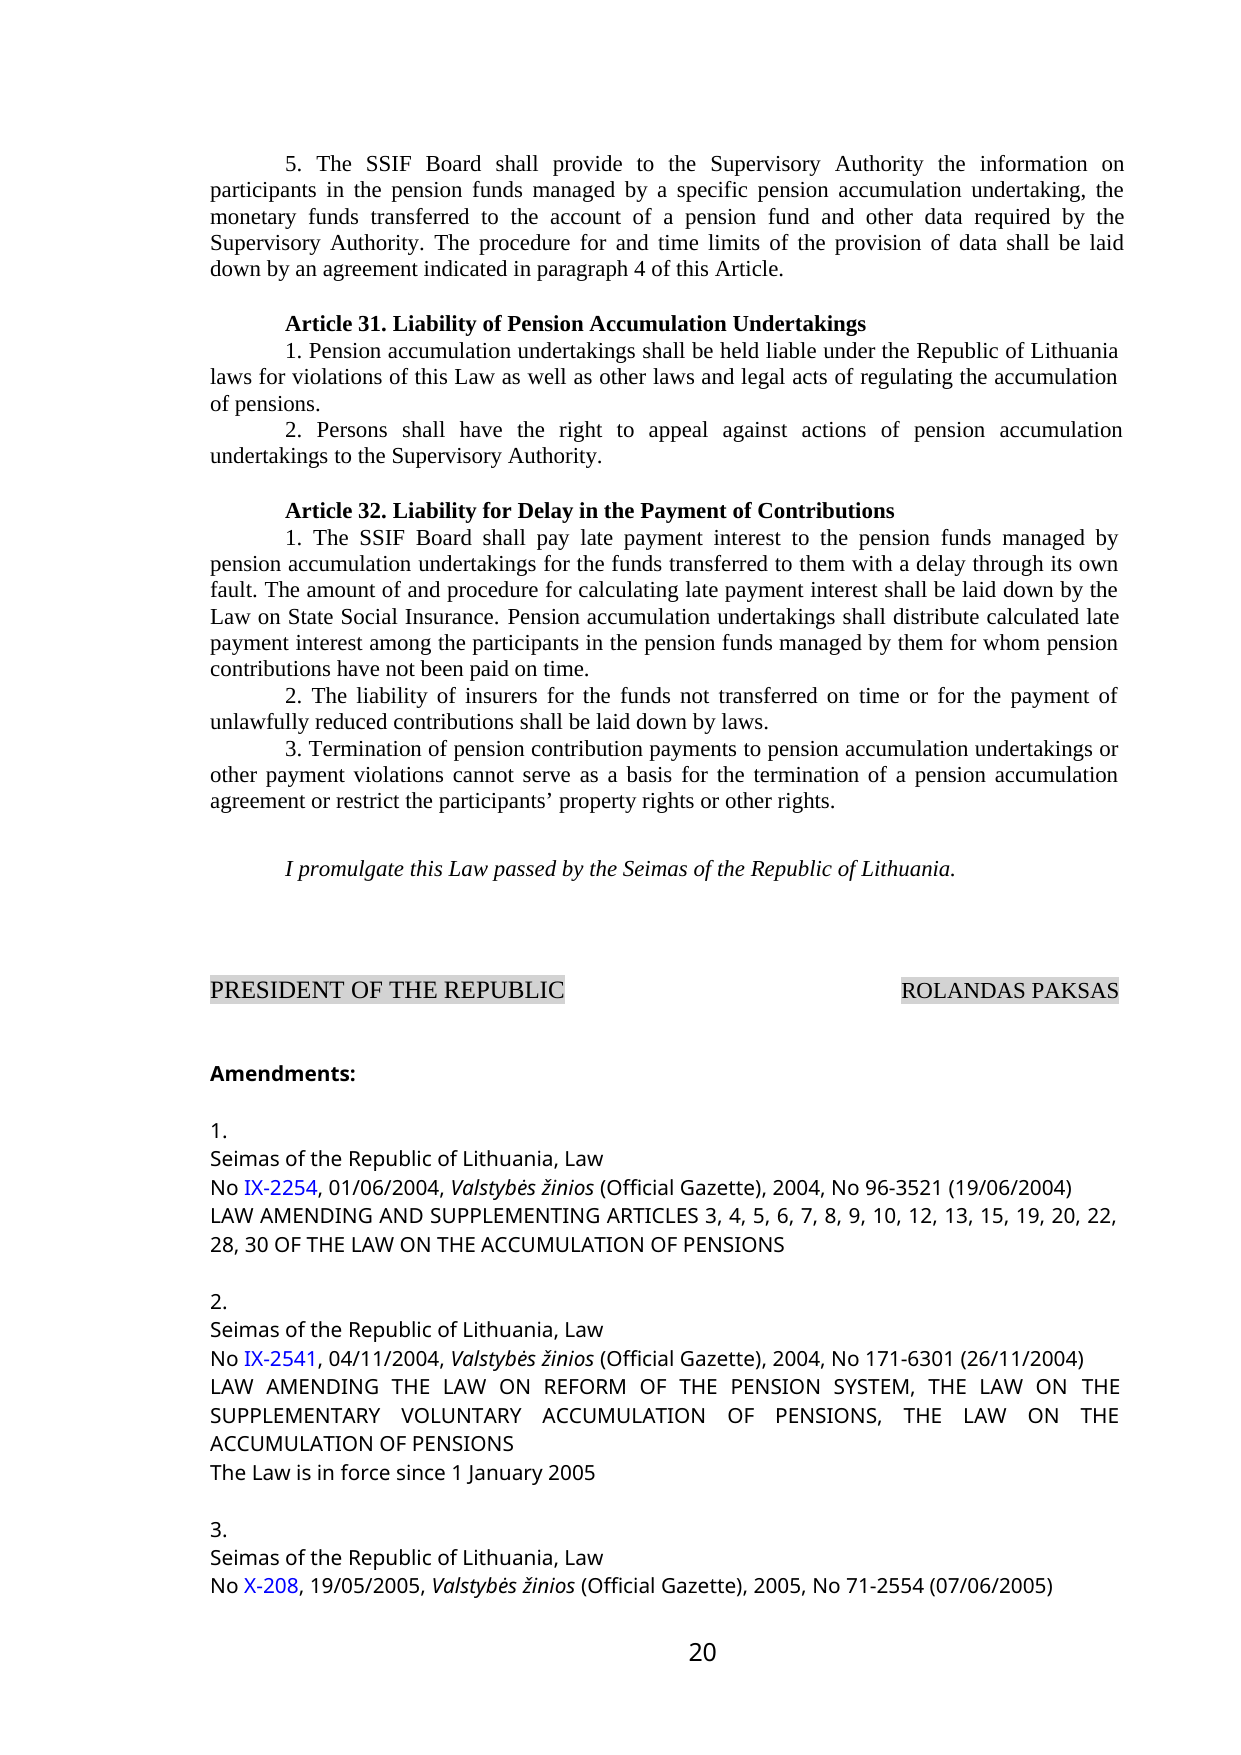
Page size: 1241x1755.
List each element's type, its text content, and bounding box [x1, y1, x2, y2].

text Seimas of the Republic of Lithuania, Law [210, 1543, 1120, 1572]
text Seimas of the Republic of Lithuania, Law [210, 1144, 1120, 1173]
text I promulgate this Law passed by the Seimas of the Republic of Lithuania. [210, 853, 1119, 882]
text Seimas of the Republic of Lithuania, Law [210, 1315, 1120, 1344]
text Article 32. Liability for Delay in the Payment of Contributions [210, 497, 1120, 524]
text 2. Persons shall have the right to appeal against actions of pension accumulation undertakings to the Supervisory Authority. [210, 416, 1125, 469]
text LAW AMENDING THE LAW ON REFORM OF THE PENSION SYSTEM, THE LAW ON the Supplementary Voluntary Accumulation of Pensions, THE LAW ON THE ACCUMULATION OF PENSIONS [210, 1372, 1120, 1458]
text LAW AMENDING AND SUPPLEMENTING ARTICLES 3, 4, 5, 6, 7, 8, 9, 10, 12, 13, 15, 19, 20, 22, 28, 30 OF THE LAW ON THE ACCUMULATION OF PENSIONS [210, 1201, 1119, 1258]
text Amendments: [210, 1059, 1119, 1088]
text No IX-2254, 01/06/2004, Valstybės žinios (Official Gazette), 2004, No 96-3521 (19/06/2004) [210, 1173, 1119, 1201]
text PRESIDENT OF THE REPUBLIC ROLANDAS PAKSAS [210, 975, 1120, 1004]
text 3. [210, 1515, 1120, 1543]
text The Law is in force since 1 January 2005 [210, 1458, 1120, 1486]
text 3. Termination of pension contribution payments to pension accumulation undertakings or other payment violations cannot serve as a basis for the termination of a pension accumulation agreement or restrict the participants’ property rights or other rights. [210, 734, 1119, 814]
text 1. The SSIF Board shall pay late payment interest to the pension funds managed by pension accumulation undertakings for the funds transferred to them with a delay through its own fault. The amount of and procedure for calculating late payment interest shall be laid down by the Law on State Social Insurance. Pension accumulation undertakings shall distribute calculated late payment interest among the participants in the pension funds managed by them for whom pension contributions have not been paid on time. [210, 524, 1120, 682]
text Article 31. Liability of Pension Accumulation Undertakings [210, 311, 1120, 337]
text No X-208, 19/05/2005, Valstybės žinios (Official Gazette), 2005, No 71-2554 (07/06/2005) [210, 1572, 1120, 1600]
text 1. Pension accumulation undertakings shall be held liable under the Republic of Lithuania laws for violations of this Law as well as other laws and legal acts of regulating the accumulation of pensions. [210, 337, 1120, 416]
text No IX-2541, 04/11/2004, Valstybės žinios (Official Gazette), 2004, No 171-6301 (26/11/2004) [210, 1344, 1120, 1372]
text 1. [210, 1116, 1119, 1144]
text 2. The liability of insurers for the funds not transferred on time or for the payment of unlawfully reduced contributions shall be laid down by laws. [210, 682, 1120, 734]
text 5. The SSIF Board shall provide to the Supervisory Authority the information on participants in the pension funds managed by a specific pension accumulation undertaking, the monetary funds transferred to the account of a pension fund and other data required by the Supervisory Authority. The procedure for and time limits of the provision of data shall be laid down by an agreement indicated in paragraph 4 of this Article. [210, 150, 1126, 282]
text 2. [210, 1287, 1120, 1315]
